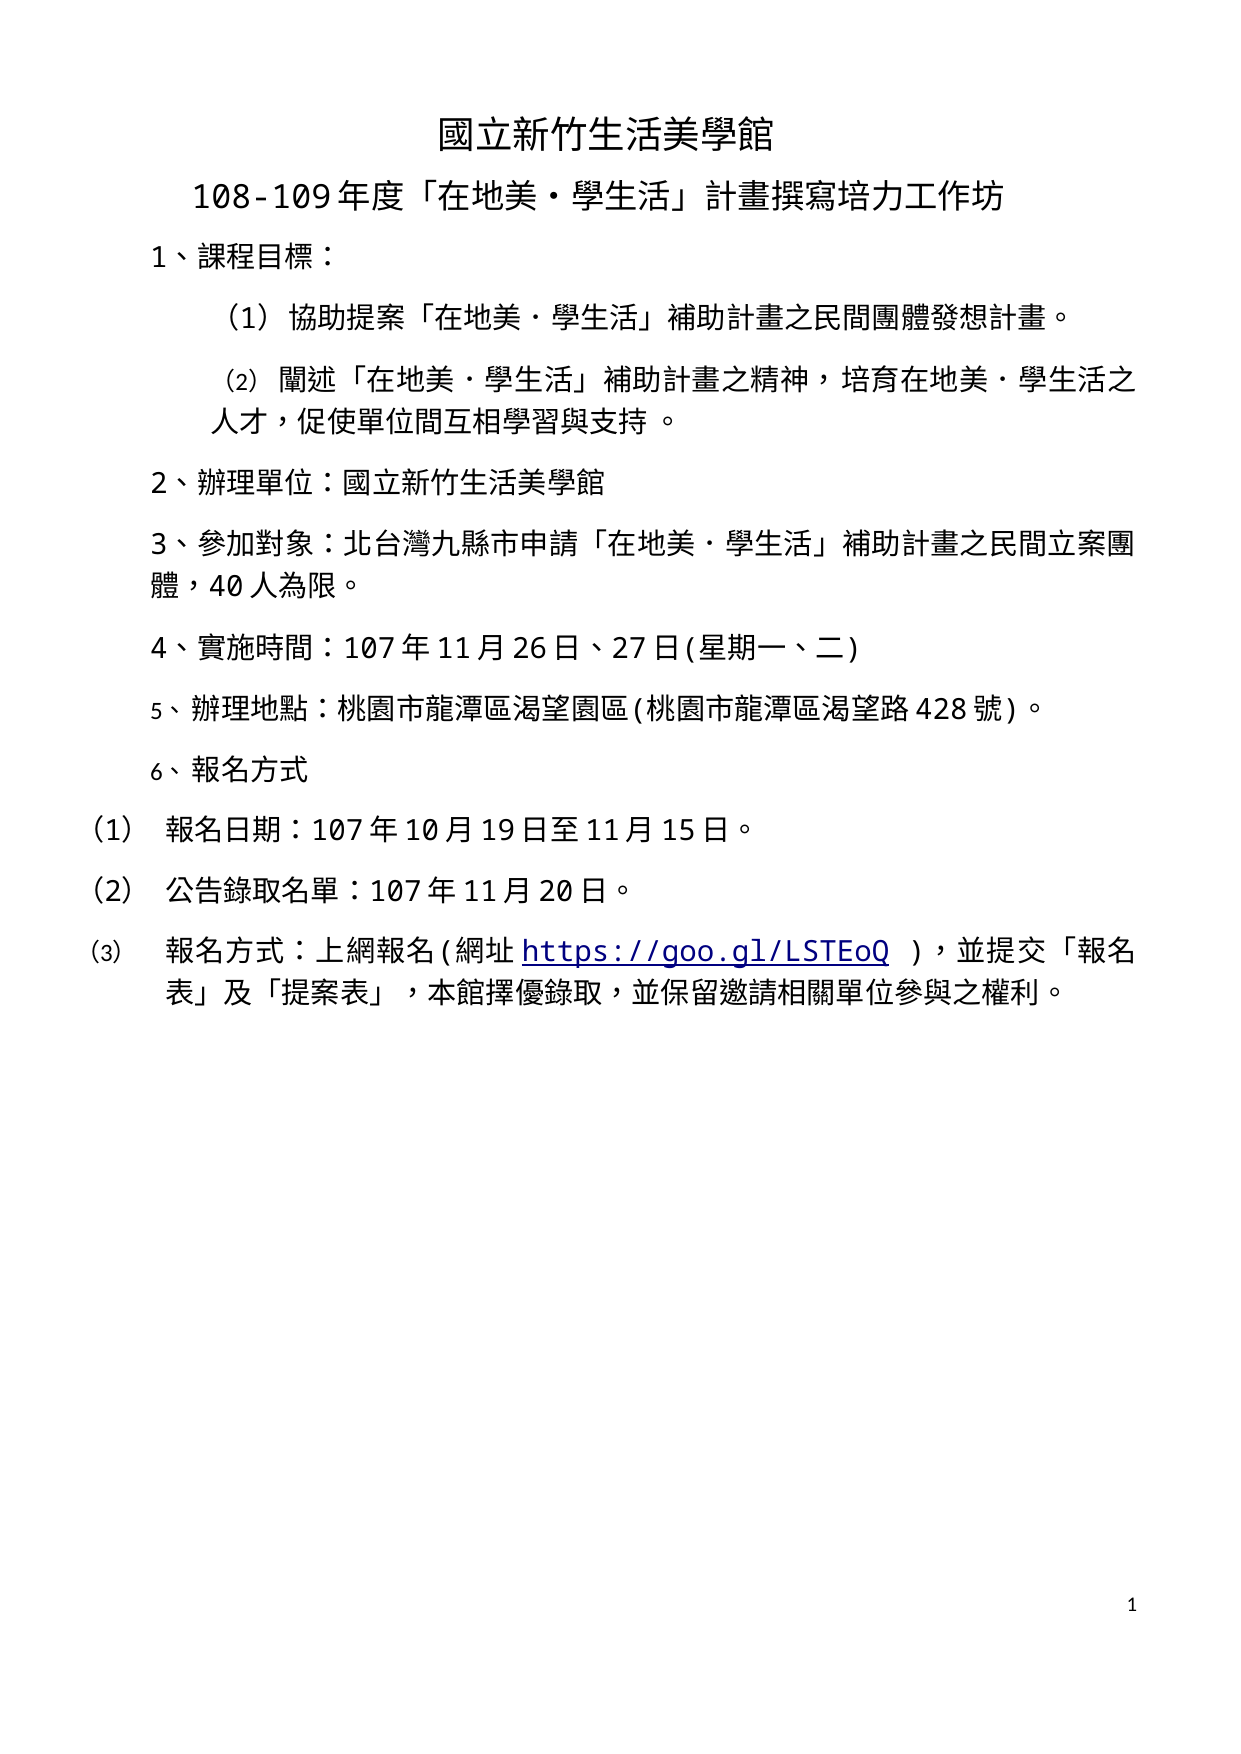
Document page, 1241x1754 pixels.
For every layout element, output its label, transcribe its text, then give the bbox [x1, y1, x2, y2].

list 辦理單位：國立新竹生活美學館 [150, 459, 1137, 502]
list 課程目標： [150, 234, 1137, 276]
list 報名方式：上網報名(網址https://goo.gl/LSTEoQ )，並提交「報名表」及「提案表」，本館擇優錄取，並保留邀請相關單位參與之權利。 [75, 928, 1137, 1012]
list 參加對象：北台灣九縣市申請「在地美．學生活」補助計畫之民間立案團體，40人為限。 [150, 521, 1137, 605]
list 公告錄取名單：107年11月20日。 [75, 868, 1137, 909]
list 闡述「在地美．學生活」補助計畫之精神，培育在地美．學生活之人才，促使單位間互相學習與支持 。 [210, 356, 1137, 441]
list 協助提案「在地美．學生活」補助計畫之民間團體發想計畫。 [210, 295, 1137, 337]
list 報名方式 [150, 746, 1137, 789]
text 108-109年度「在地美‧學生活」計畫撰寫培力工作坊 [75, 152, 1137, 215]
text 國立新竹生活美學館 [75, 90, 1137, 152]
list 辦理地點：桃園市龍潭區渴望園區(桃園市龍潭區渴望路428號)。 [150, 685, 1137, 728]
list 報名日期：107年10月19日至11月15日。 [75, 807, 1137, 849]
list 實施時間：107年11月26日、27日(星期一、二) [150, 624, 1137, 667]
